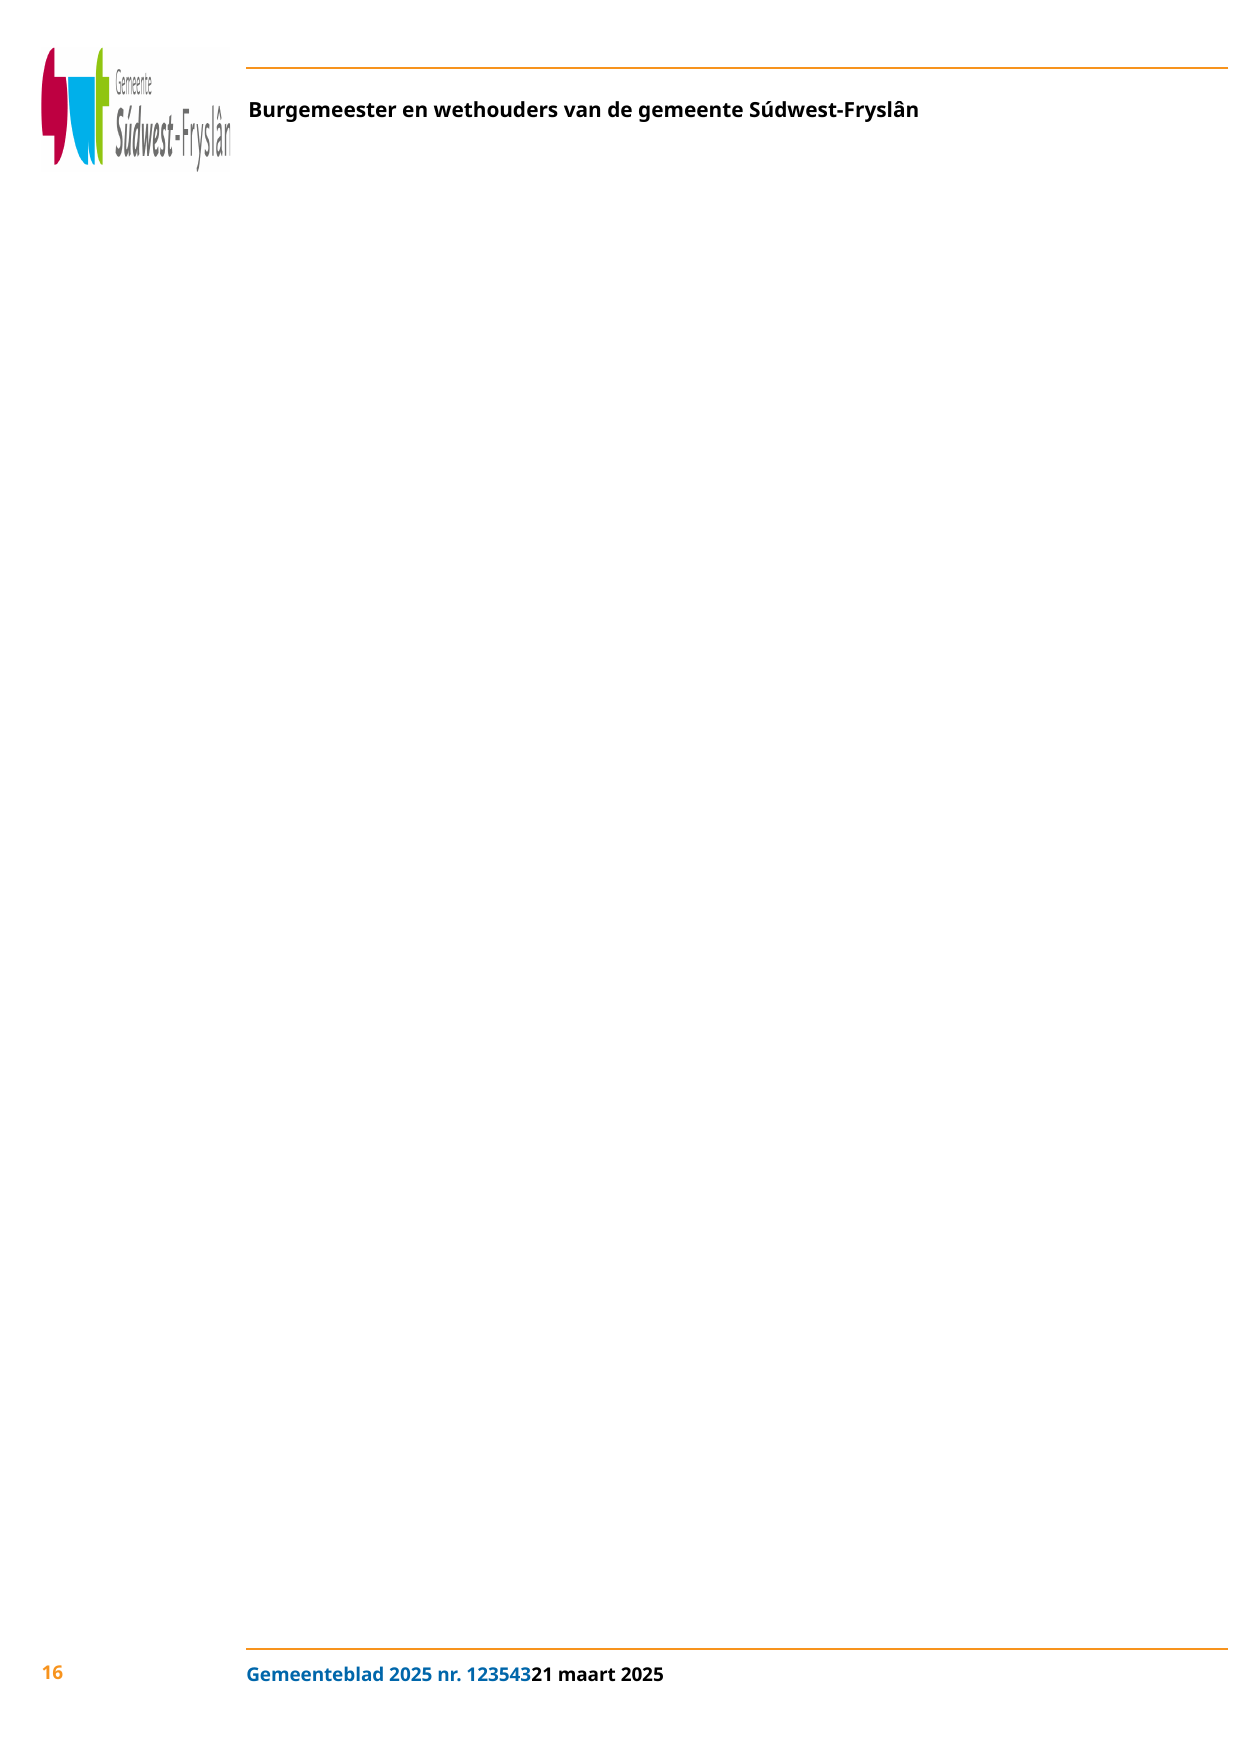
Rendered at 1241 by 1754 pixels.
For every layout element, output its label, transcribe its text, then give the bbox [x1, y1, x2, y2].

picture [41, 47, 231, 172]
text Burgemeester en wethouders van de gemeente Súdwest-Fryslân [248, 95, 1152, 123]
